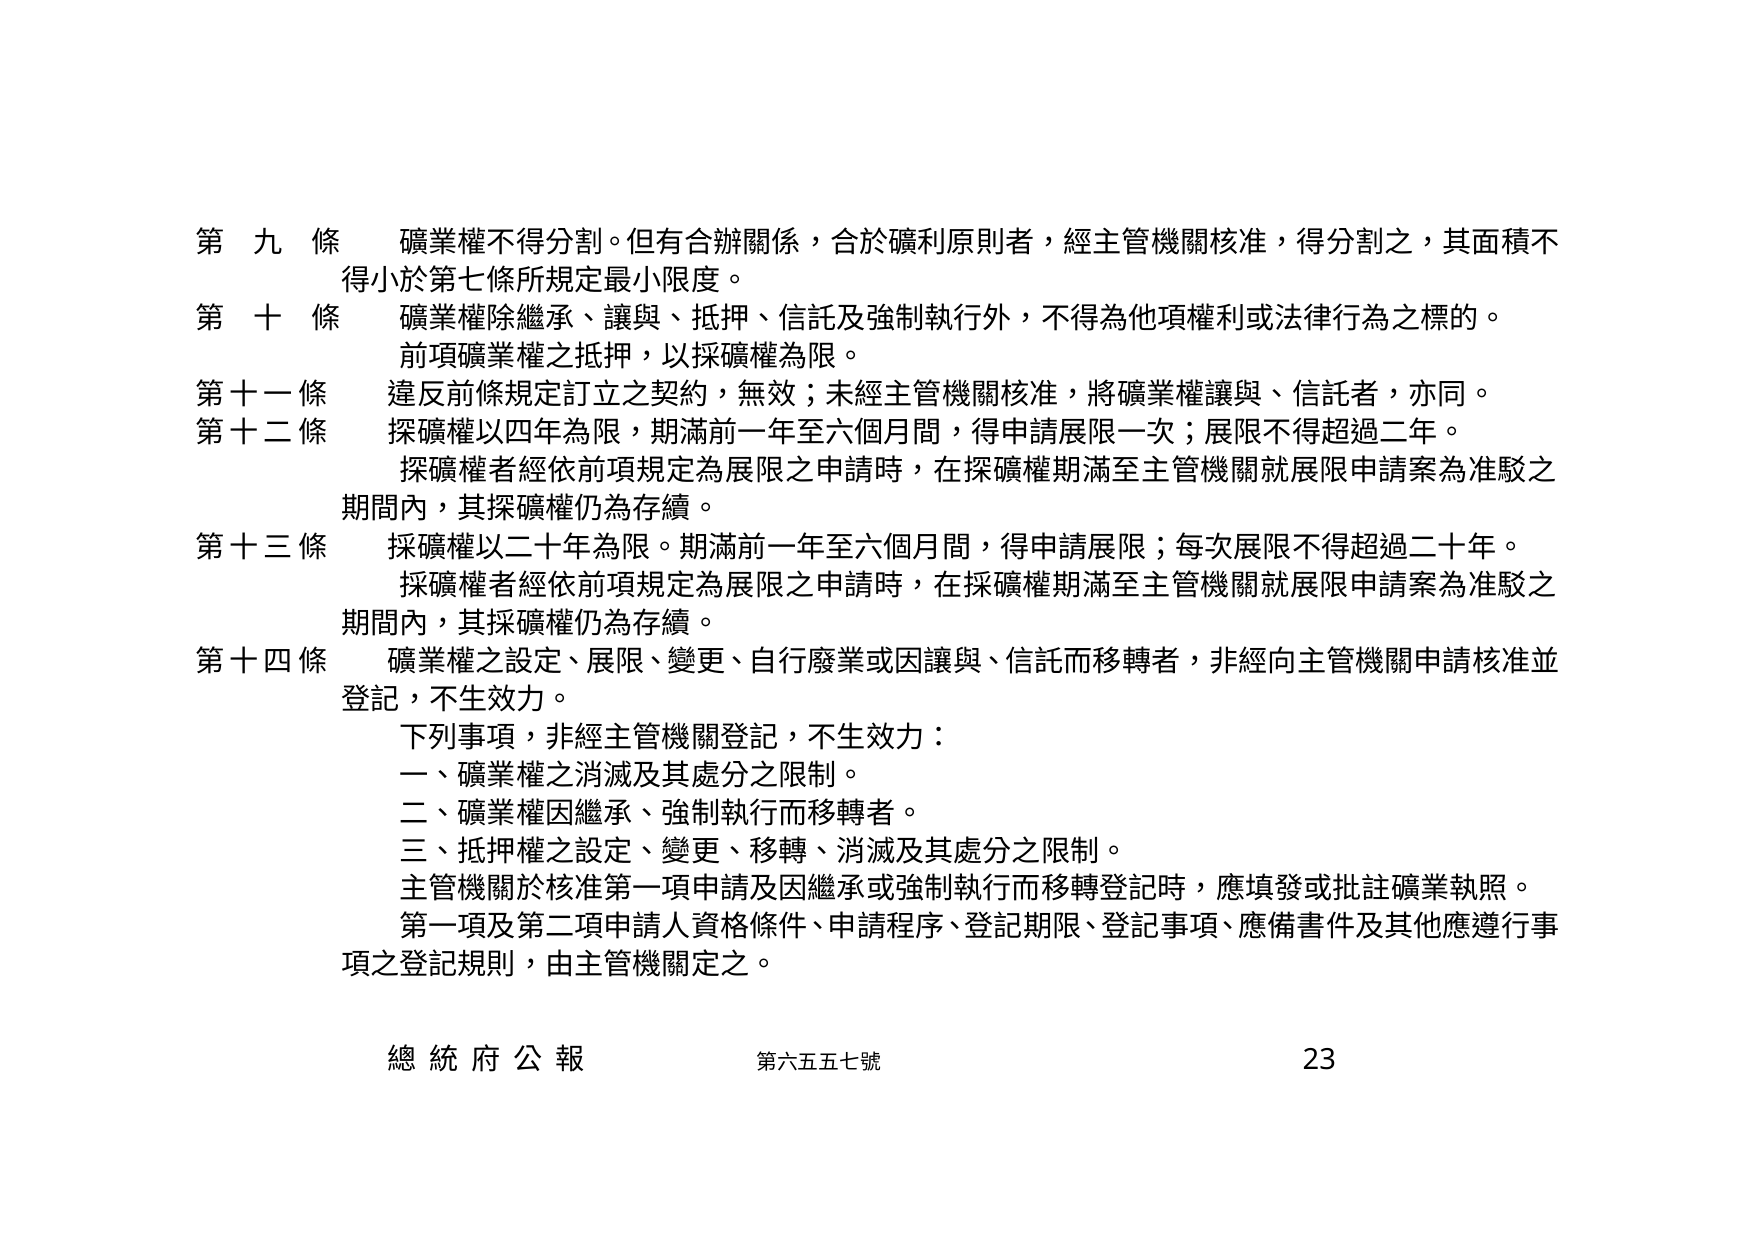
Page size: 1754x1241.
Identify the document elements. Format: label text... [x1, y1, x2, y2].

text 第一項及第二項申請人資格條件、申請程序、登記期限、登記事項、應備書件及其他應遵行事項之登記規則，由主管機關定之。 [341, 907, 1559, 982]
text 第 十 條 礦業權除繼承、讓與、抵押、信託及強制執行外，不得為他項權利或法律行為之標的。 [195, 298, 1559, 336]
text 採礦權者經依前項規定為展限之申請時，在採礦權期滿至主管機關就展限申請案為准駁之期間內，其採礦權仍為存續。 [341, 565, 1559, 641]
text 主管機關於核准第一項申請及因繼承或強制執行而移轉登記時，應填發或批註礦業執照。 [341, 869, 1559, 907]
text 探礦權者經依前項規定為展限之申請時，在探礦權期滿至主管機關就展限申請案為准駁之期間內，其探礦權仍為存續。 [341, 450, 1559, 527]
text 第十四條 礦業權之設定、展限、變更、自行廢業或因讓與、信託而移轉者，非經向主管機關申請核准並登記，不生效力。 [195, 641, 1559, 717]
text 第十三條 採礦權以二十年為限。期滿前一年至六個月間，得申請展限；每次展限不得超過二十年。 [195, 527, 1559, 565]
text 下列事項，非經主管機關登記，不生效力： [341, 717, 1559, 755]
text 第 九 條 礦業權不得分割。但有合辦關係，合於礦利原則者，經主管機關核准，得分割之，其面積不得小於第七條所規定最小限度。 [195, 222, 1559, 298]
text 二、礦業權因繼承、強制執行而移轉者。 [399, 793, 1559, 831]
text 三、抵押權之設定、變更、移轉、消滅及其處分之限制。 [399, 831, 1559, 869]
text 一、礦業權之消滅及其處分之限制。 [399, 755, 1559, 793]
text 第十一條 違反前條規定訂立之契約，無效；未經主管機關核准，將礦業權讓與、信託者，亦同。 [195, 374, 1559, 412]
text 前項礦業權之抵押，以採礦權為限。 [341, 336, 1559, 374]
text 第十二條 探礦權以四年為限，期滿前一年至六個月間，得申請展限一次；展限不得超過二年。 [195, 412, 1559, 450]
